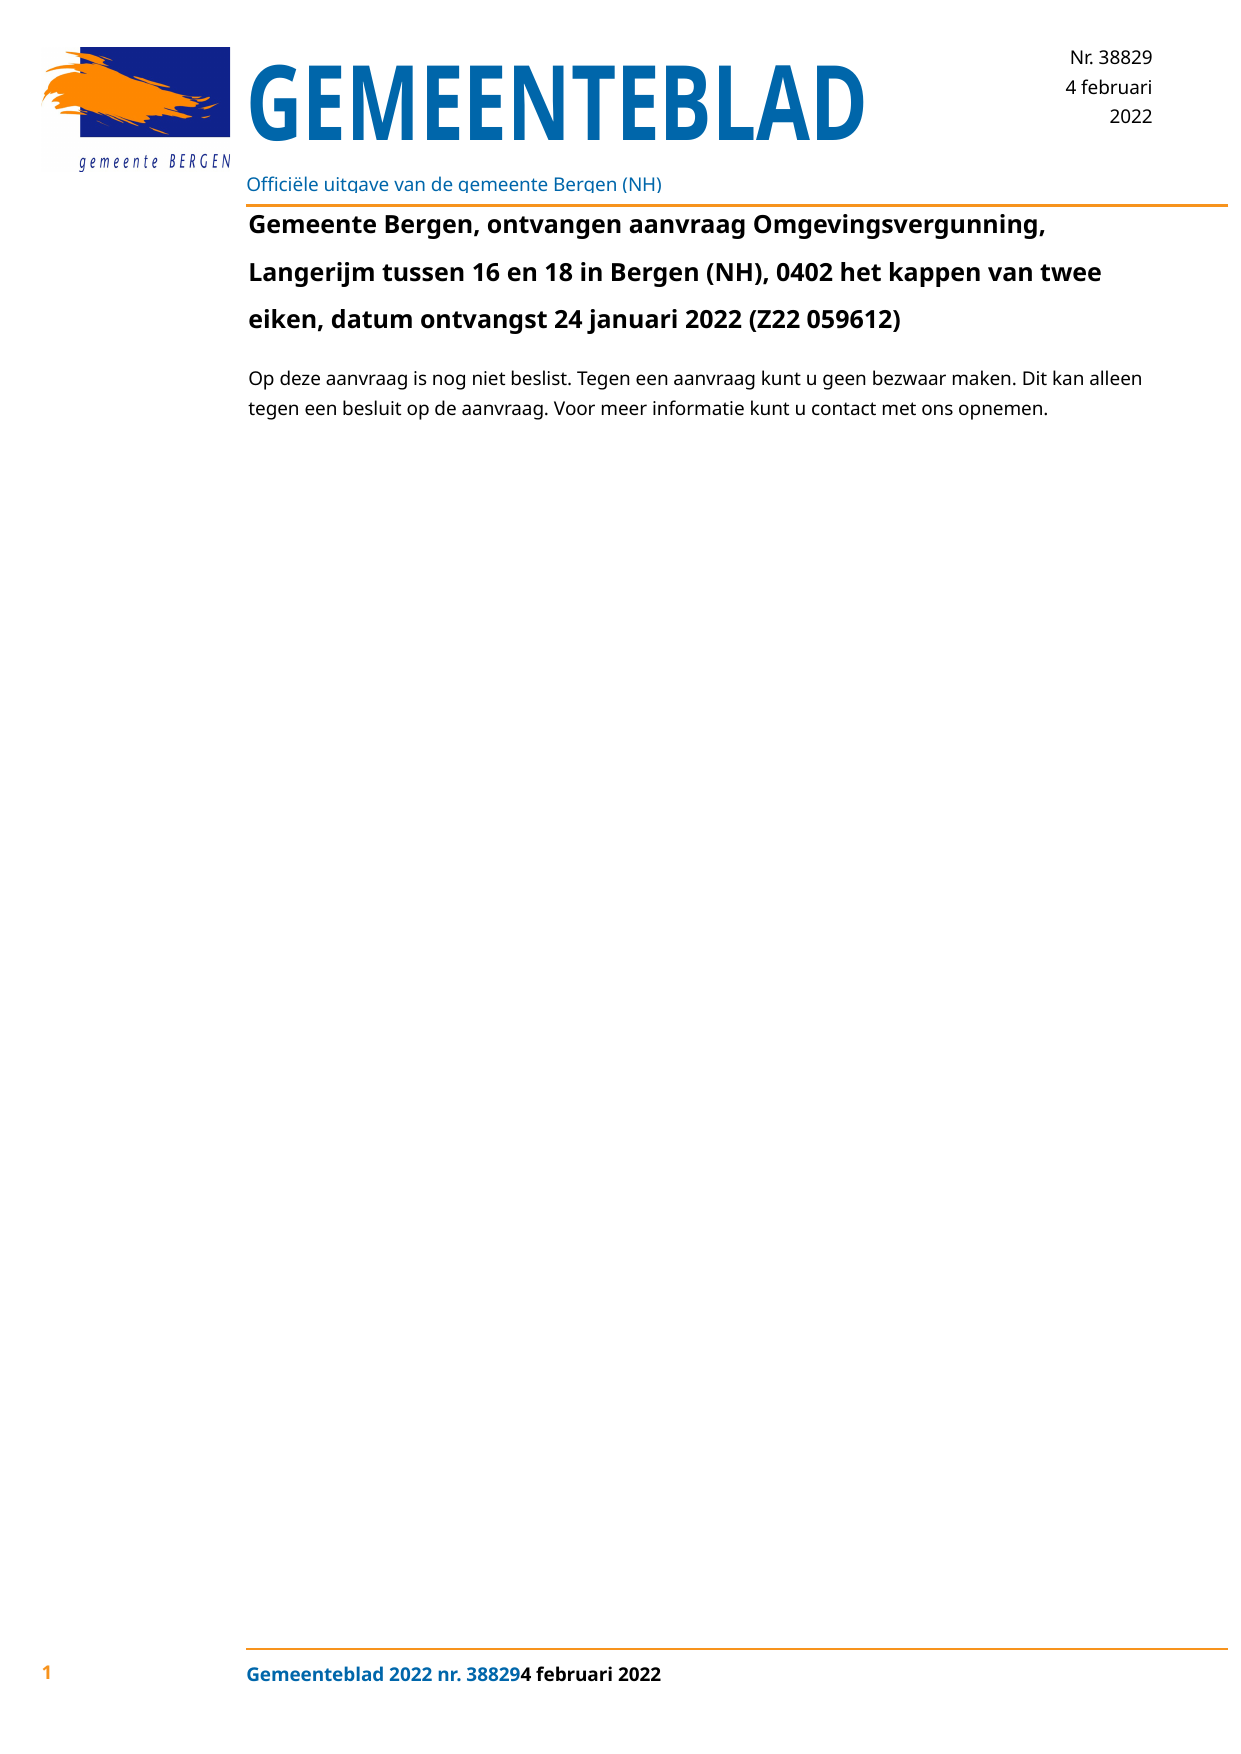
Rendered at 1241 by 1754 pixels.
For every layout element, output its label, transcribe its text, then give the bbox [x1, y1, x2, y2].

picture [41, 47, 231, 172]
text Gemeente Bergen, ontvangen aanvraag Omgevingsvergunning, Langerijm tussen 16 en 18 in Bergen (NH), 0402 het kappen van twee eiken, datum ontvangst 24 januari 2022 (Z22 059612) [248, 207, 1152, 336]
text Op deze aanvraag is nog niet beslist. Tegen een aanvraag kunt u geen bezwaar maken. Dit kan alleen tegen een besluit op de aanvraag. Voor meer informatie kunt u contact met ons opnemen. [248, 366, 1152, 421]
